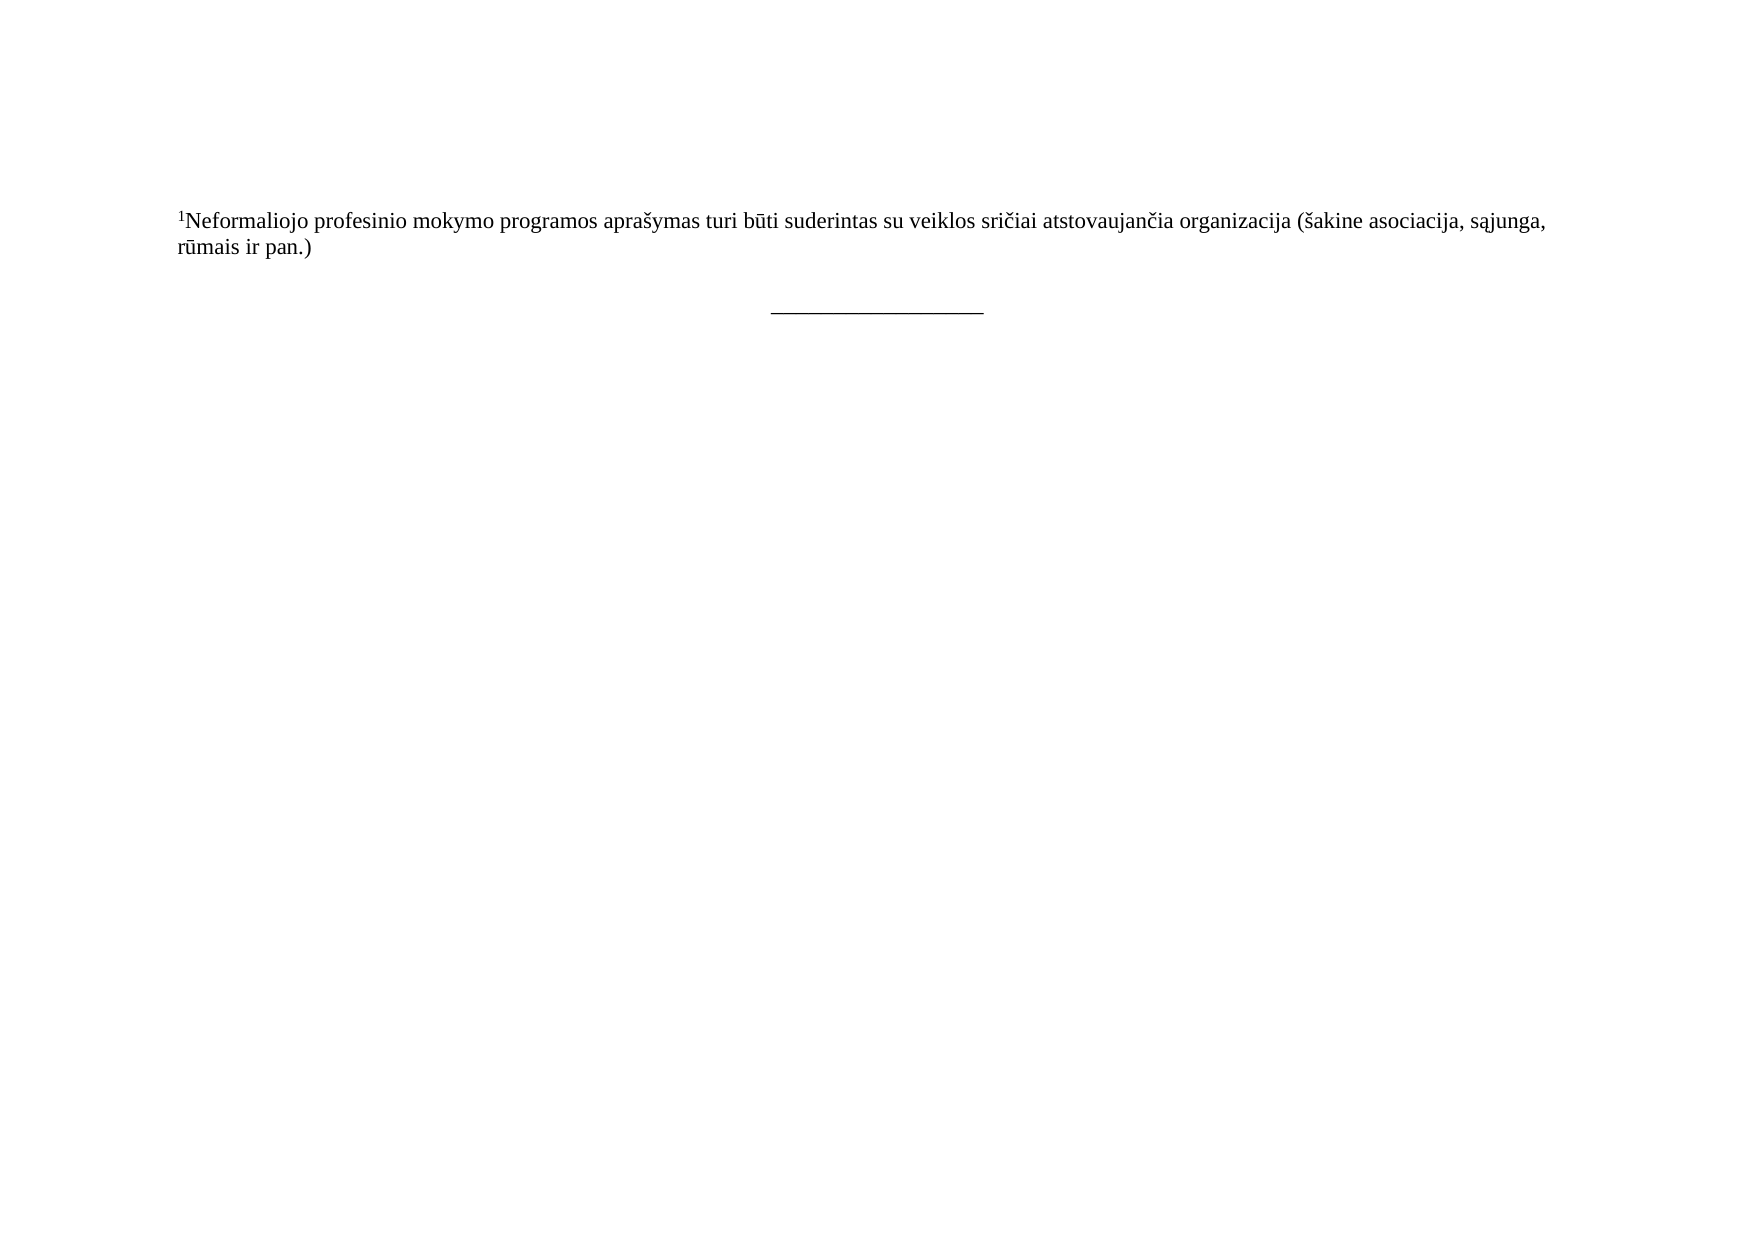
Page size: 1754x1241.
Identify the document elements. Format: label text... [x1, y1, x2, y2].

text 1Neformaliojo profesinio mokymo programos aprašymas turi būti suderintas su veiklos sričiai atstovaujančia organizacija (šakine asociacija, sąjunga, rūmais ir pan.) [177, 207, 1577, 259]
text _________________ [177, 288, 1577, 317]
